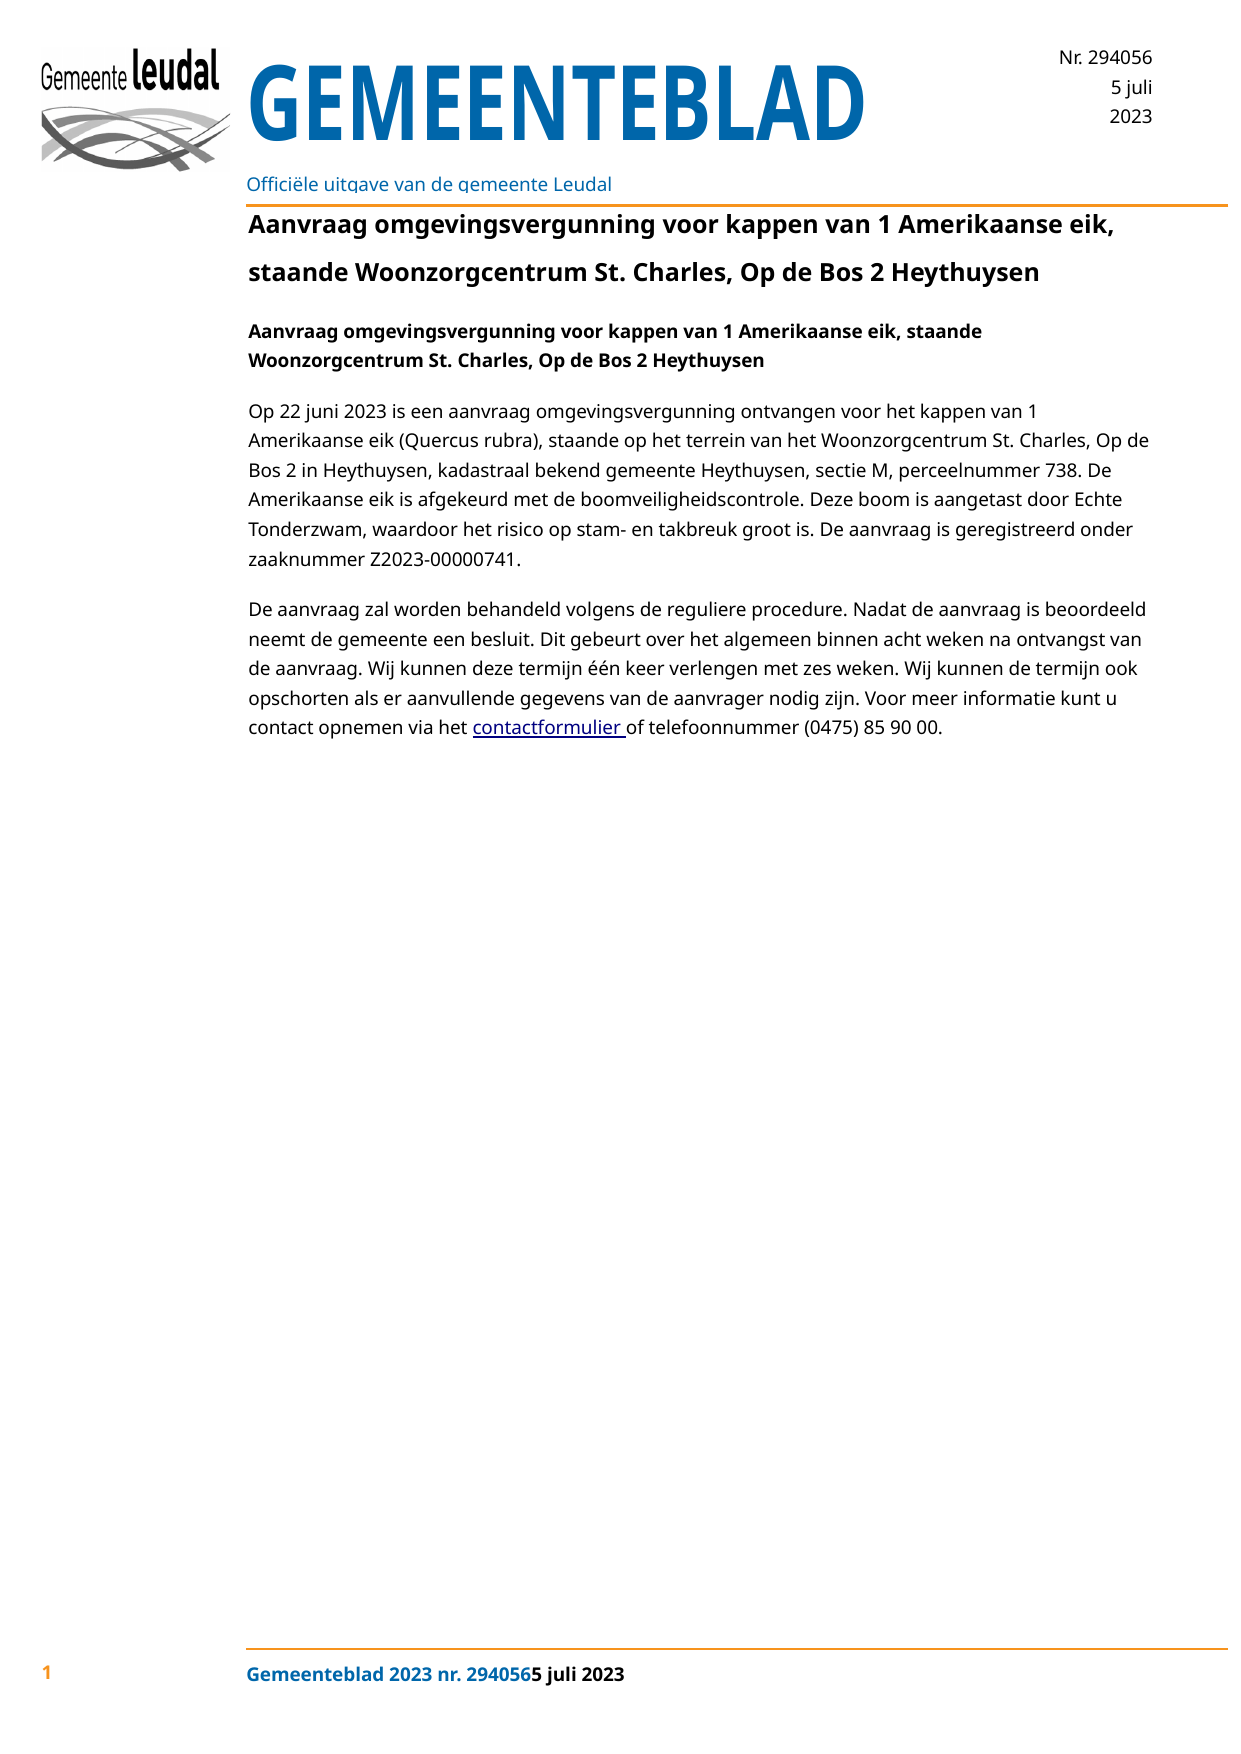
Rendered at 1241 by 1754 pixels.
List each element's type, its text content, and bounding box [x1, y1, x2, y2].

text De aanvraag zal worden behandeld volgens de reguliere procedure. Nadat de aanvraag is beoordeeld neemt de gemeente een besluit. Dit gebeurt over het algemeen binnen acht weken na ontvangst van de aanvraag. Wij kunnen deze termijn één keer verlengen met zes weken. Wij kunnen de termijn ook opschorten als er aanvullende gegevens van de aanvrager nodig zijn. Voor meer informatie kunt u contact opnemen via het contactformulier of telefoonnummer (0475) 85 90 00. [248, 596, 1152, 740]
text Aanvraag omgevingsvergunning voor kappen van 1 Amerikaanse eik, staande Woonzorgcentrum St. Charles, Op de Bos 2 Heythuysen [248, 207, 1152, 288]
text Aanvraag omgevingsvergunning voor kappen van 1 Amerikaanse eik, staande Woonzorgcentrum St. Charles, Op de Bos 2 Heythuysen [248, 318, 1152, 373]
text Op 22 juni 2023 is een aanvraag omgevingsvergunning ontvangen voor het kappen van 1 Amerikaanse eik (Quercus rubra), staande op het terrein van het Woonzorgcentrum St. Charles, Op de Bos 2 in Heythuysen, kadastraal bekend gemeente Heythuysen, sectie M, perceelnummer 738. De Amerikaanse eik is afgekeurd met de boomveiligheidscontrole. Deze boom is aangetast door Echte Tonderzwam, waardoor het risico op stam- en takbreuk groot is. De aanvraag is geregistreerd onder zaaknummer Z2023-00000741. [248, 398, 1152, 572]
picture [41, 47, 231, 172]
